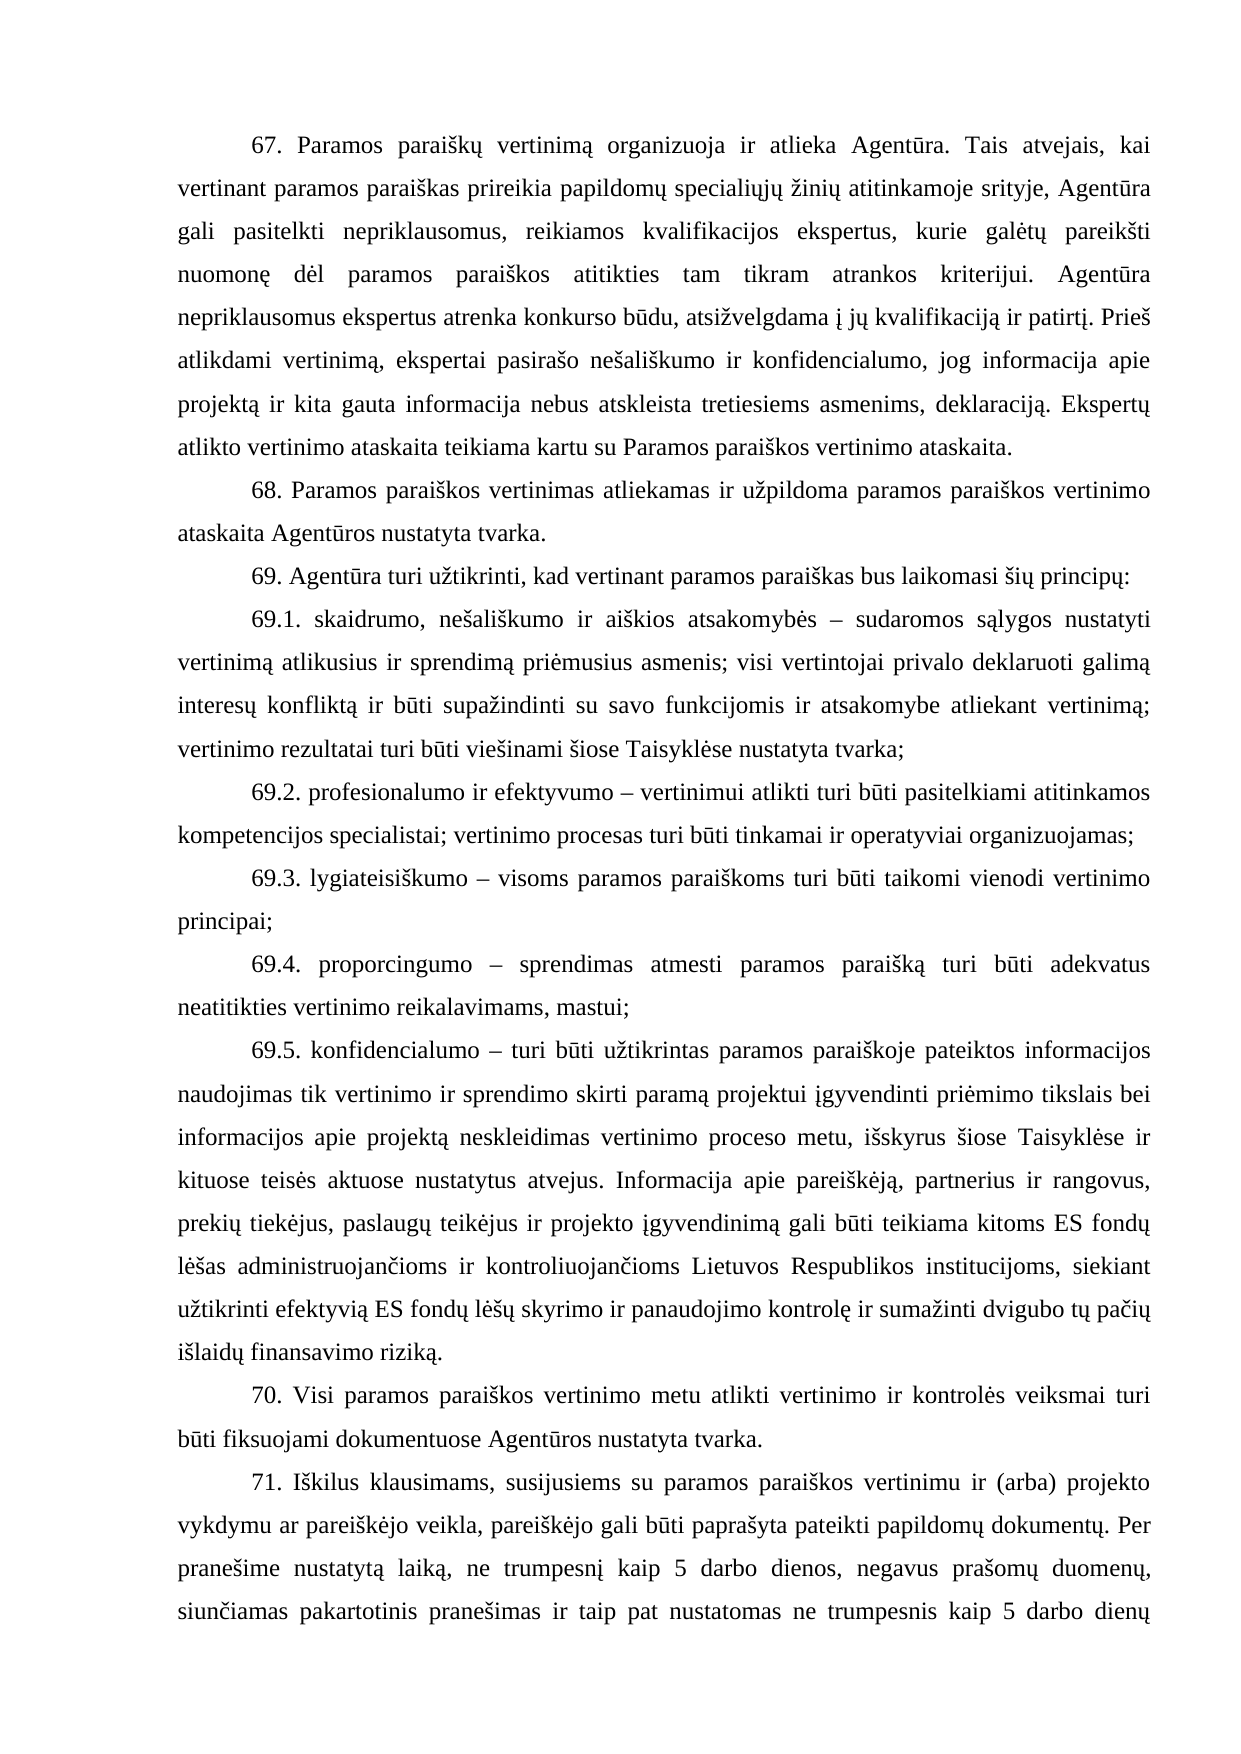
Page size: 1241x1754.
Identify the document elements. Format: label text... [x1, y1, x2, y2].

text 69.2. profesionalumo ir efektyvumo – vertinimui atlikti turi būti pasitelkiami atitinkamos kompetencijos specialistai; vertinimo procesas turi būti tinkamai ir operatyviai organizuojamas; [177, 777, 1152, 849]
text 69.5. konfidencialumo – turi būti užtikrintas paramos paraiškoje pateiktos informacijos naudojimas tik vertinimo ir sprendimo skirti paramą projektui įgyvendinti priėmimo tikslais bei informacijos apie projektą neskleidimas vertinimo proceso metu, išskyrus šiose Taisyklėse ir kituose teisės aktuose nustatytus atvejus. Informacija apie pareiškėją, partnerius ir rangovus, prekių tiekėjus, paslaugų teikėjus ir projekto įgyvendinimą gali būti teikiama kitoms ES fondų lėšas administruojančioms ir kontroliuojančioms Lietuvos Respublikos institucijoms, siekiant užtikrinti efektyvią ES fondų lėšų skyrimo ir panaudojimo kontrolę ir sumažinti dvigubo tų pačių išlaidų finansavimo riziką. [177, 1036, 1152, 1366]
text 71. Iškilus klausimams, susijusiems su paramos paraiškos vertinimu ir (arba) projekto vykdymu ar pareiškėjo veikla, pareiškėjo gali būti paprašyta pateikti papildomų dokumentų. Per pranešime nustatytą laiką, ne trumpesnį kaip 5 darbo dienos, negavus prašomų duomenų, siunčiamas pakartotinis pranešimas ir taip pat nustatomas ne trumpesnis kaip 5 darbo dienų [177, 1467, 1152, 1625]
text 69.3. lygiateisiškumo – visoms paramos paraiškoms turi būti taikomi vienodi vertinimo principai; [177, 863, 1152, 935]
text 69.1. skaidrumo, nešališkumo ir aiškios atsakomybės – sudaromos sąlygos nustatyti vertinimą atlikusius ir sprendimą priėmusius asmenis; visi vertintojai privalo deklaruoti galimą interesų konfliktą ir būti supažindinti su savo funkcijomis ir atsakomybe atliekant vertinimą; vertinimo rezultatai turi būti viešinami šiose Taisyklėse nustatyta tvarka; [177, 604, 1152, 762]
text 70. Visi paramos paraiškos vertinimo metu atlikti vertinimo ir kontrolės veiksmai turi būti fiksuojami dokumentuose Agentūros nustatyta tvarka. [177, 1381, 1152, 1452]
text 69. Agentūra turi užtikrinti, kad vertinant paramos paraiškas bus laikomasi šių principų: [236, 561, 1152, 590]
text 68. Paramos paraiškos vertinimas atliekamas ir užpildoma paramos paraiškos vertinimo ataskaita Agentūros nustatyta tvarka. [177, 475, 1152, 547]
text 67. Paramos paraiškų vertinimą organizuoja ir atlieka Agentūra. Tais atvejais, kai vertinant paramos paraiškas prireikia papildomų specialiųjų žinių atitinkamoje srityje, Agentūra gali pasitelkti nepriklausomus, reikiamos kvalifikacijos ekspertus, kurie galėtų pareikšti nuomonę dėl paramos paraiškos atitikties tam tikram atrankos kriterijui. Agentūra nepriklausomus ekspertus atrenka konkurso būdu, atsižvelgdama į jų kvalifikaciją ir patirtį. Prieš atlikdami vertinimą, ekspertai pasirašo nešališkumo ir konfidencialumo, jog informacija apie projektą ir kita gauta informacija nebus atskleista tretiesiems asmenims, deklaraciją. Ekspertų atlikto vertinimo ataskaita teikiama kartu su Paramos paraiškos vertinimo ataskaita. [177, 130, 1152, 461]
text 69.4. proporcingumo – sprendimas atmesti paramos paraišką turi būti adekvatus neatitikties vertinimo reikalavimams, mastui; [177, 949, 1152, 1021]
